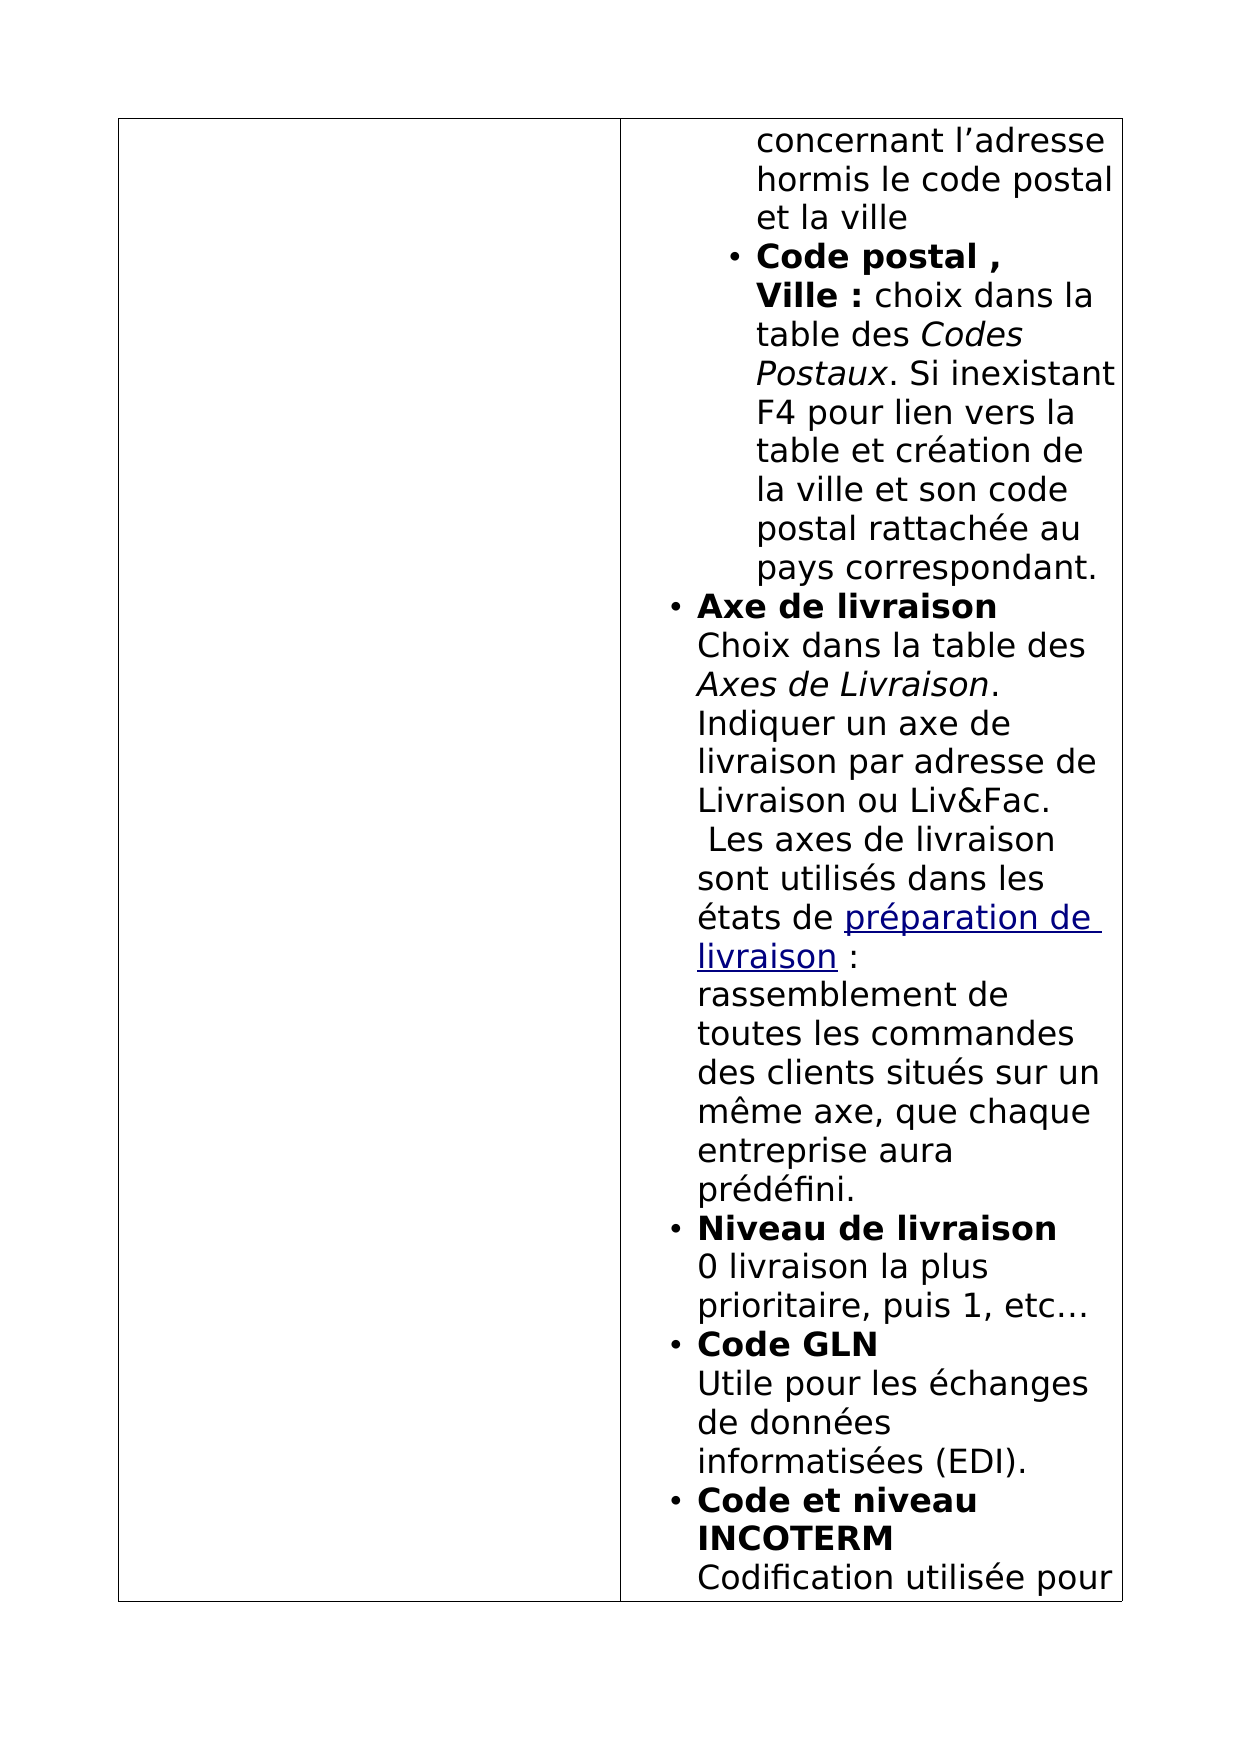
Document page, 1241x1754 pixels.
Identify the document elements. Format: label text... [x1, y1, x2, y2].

table_header [119, 119, 620, 1601]
table_header concernant l’adresse hormis le code postal et la ville Code postal , Ville : choix dans la table des Codes Postaux. Si inexistant F4 pour lien vers la table et création de la ville et son code postal rattachée au pays correspondant. Axe de livraison Choix dans la table des Axes de Livraison. Indiquer un axe de livraison par adresse de Livraison ou Liv&Fac. Les axes de livraison sont utilisés dans les états de préparation de livraison : rassemblement de toutes les commandes des clients situés sur un même axe, que chaque entreprise aura prédéfini. Niveau de livraison 0 livraison la plus prioritaire, puis 1, etc… Code GLN Utile pour les échanges de données informatisées (EDI). Code et niveau INCOTERM Codification utilisée pour [621, 119, 1122, 1601]
